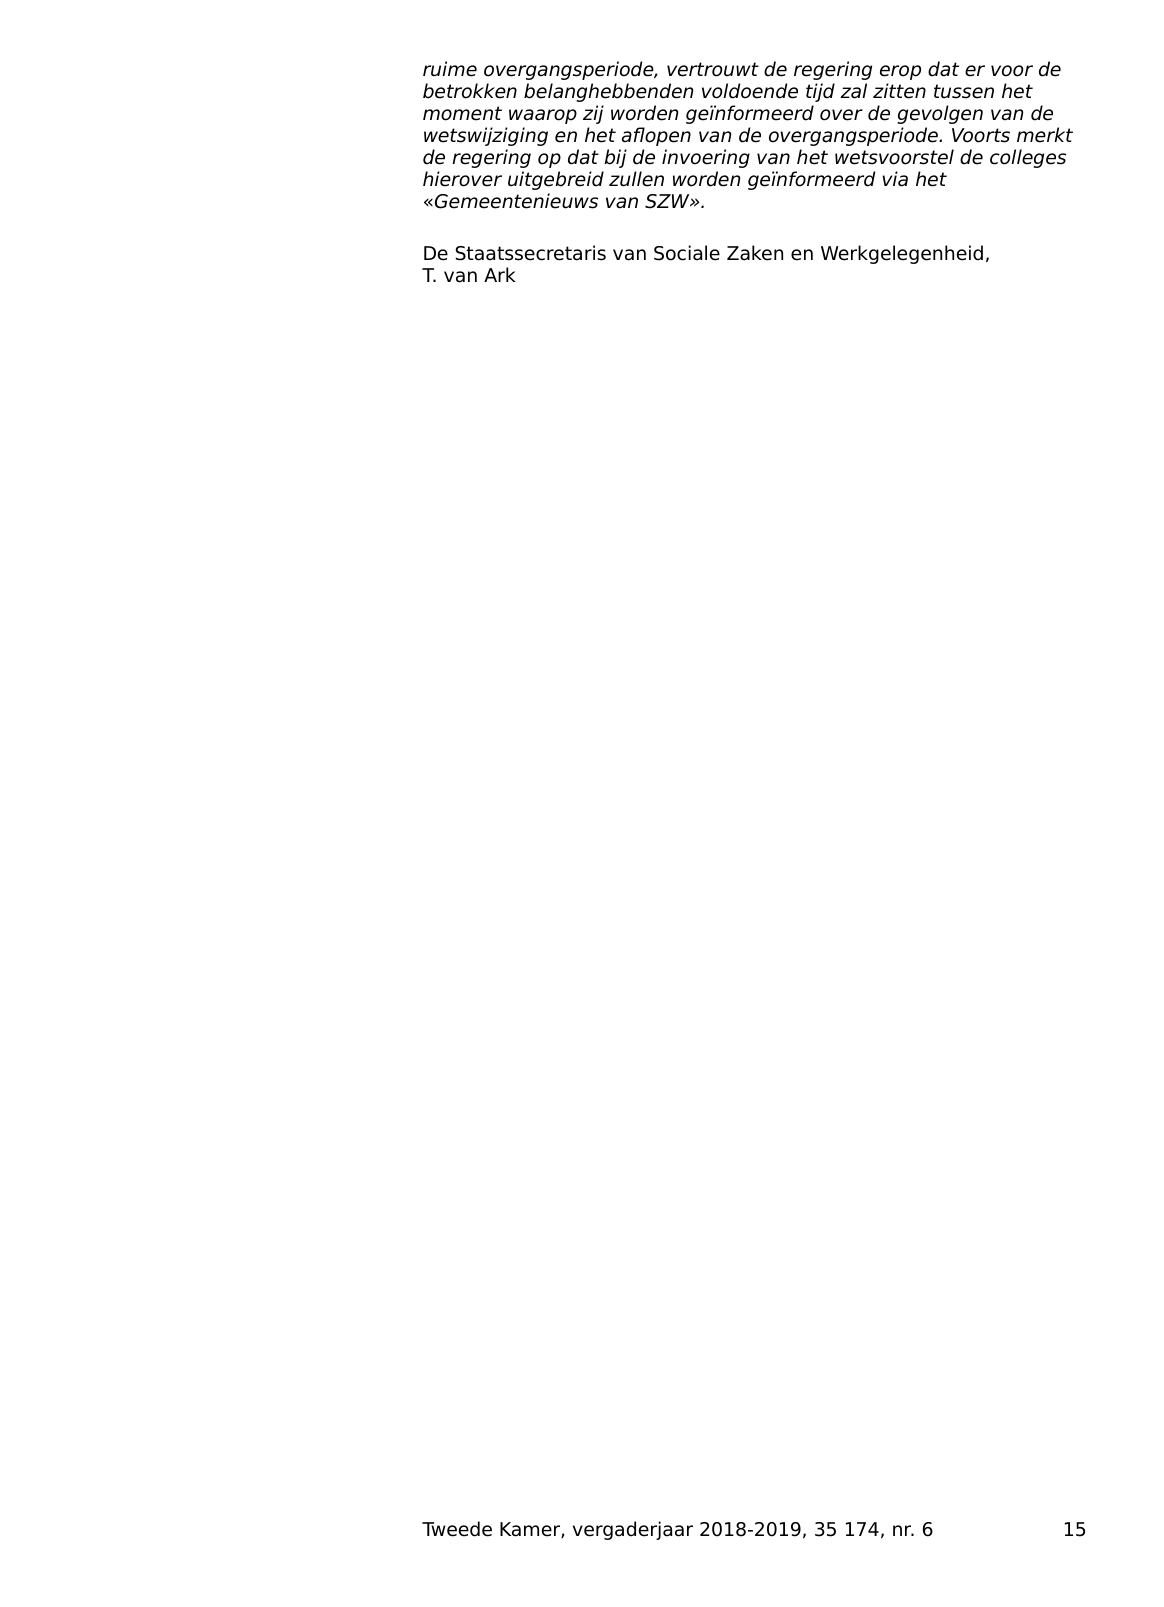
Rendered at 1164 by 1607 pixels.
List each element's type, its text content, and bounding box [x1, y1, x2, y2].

text De Staatssecretaris van Sociale Zaken en Werkgelegenheid, T. van Ark [422, 243, 1087, 287]
text ruime overgangsperiode, vertrouwt de regering erop dat er voor de betrokken belanghebbenden voldoende tijd zal zitten tussen het moment waarop zij worden geïnformeerd over de gevolgen van de wetswijziging en het aflopen van de overgangsperiode. Voorts merkt de regering op dat bij de invoering van het wetsvoorstel de colleges hierover uitgebreid zullen worden geïnformeerd via het «Gemeentenieuws van SZW». [422, 59, 1087, 213]
